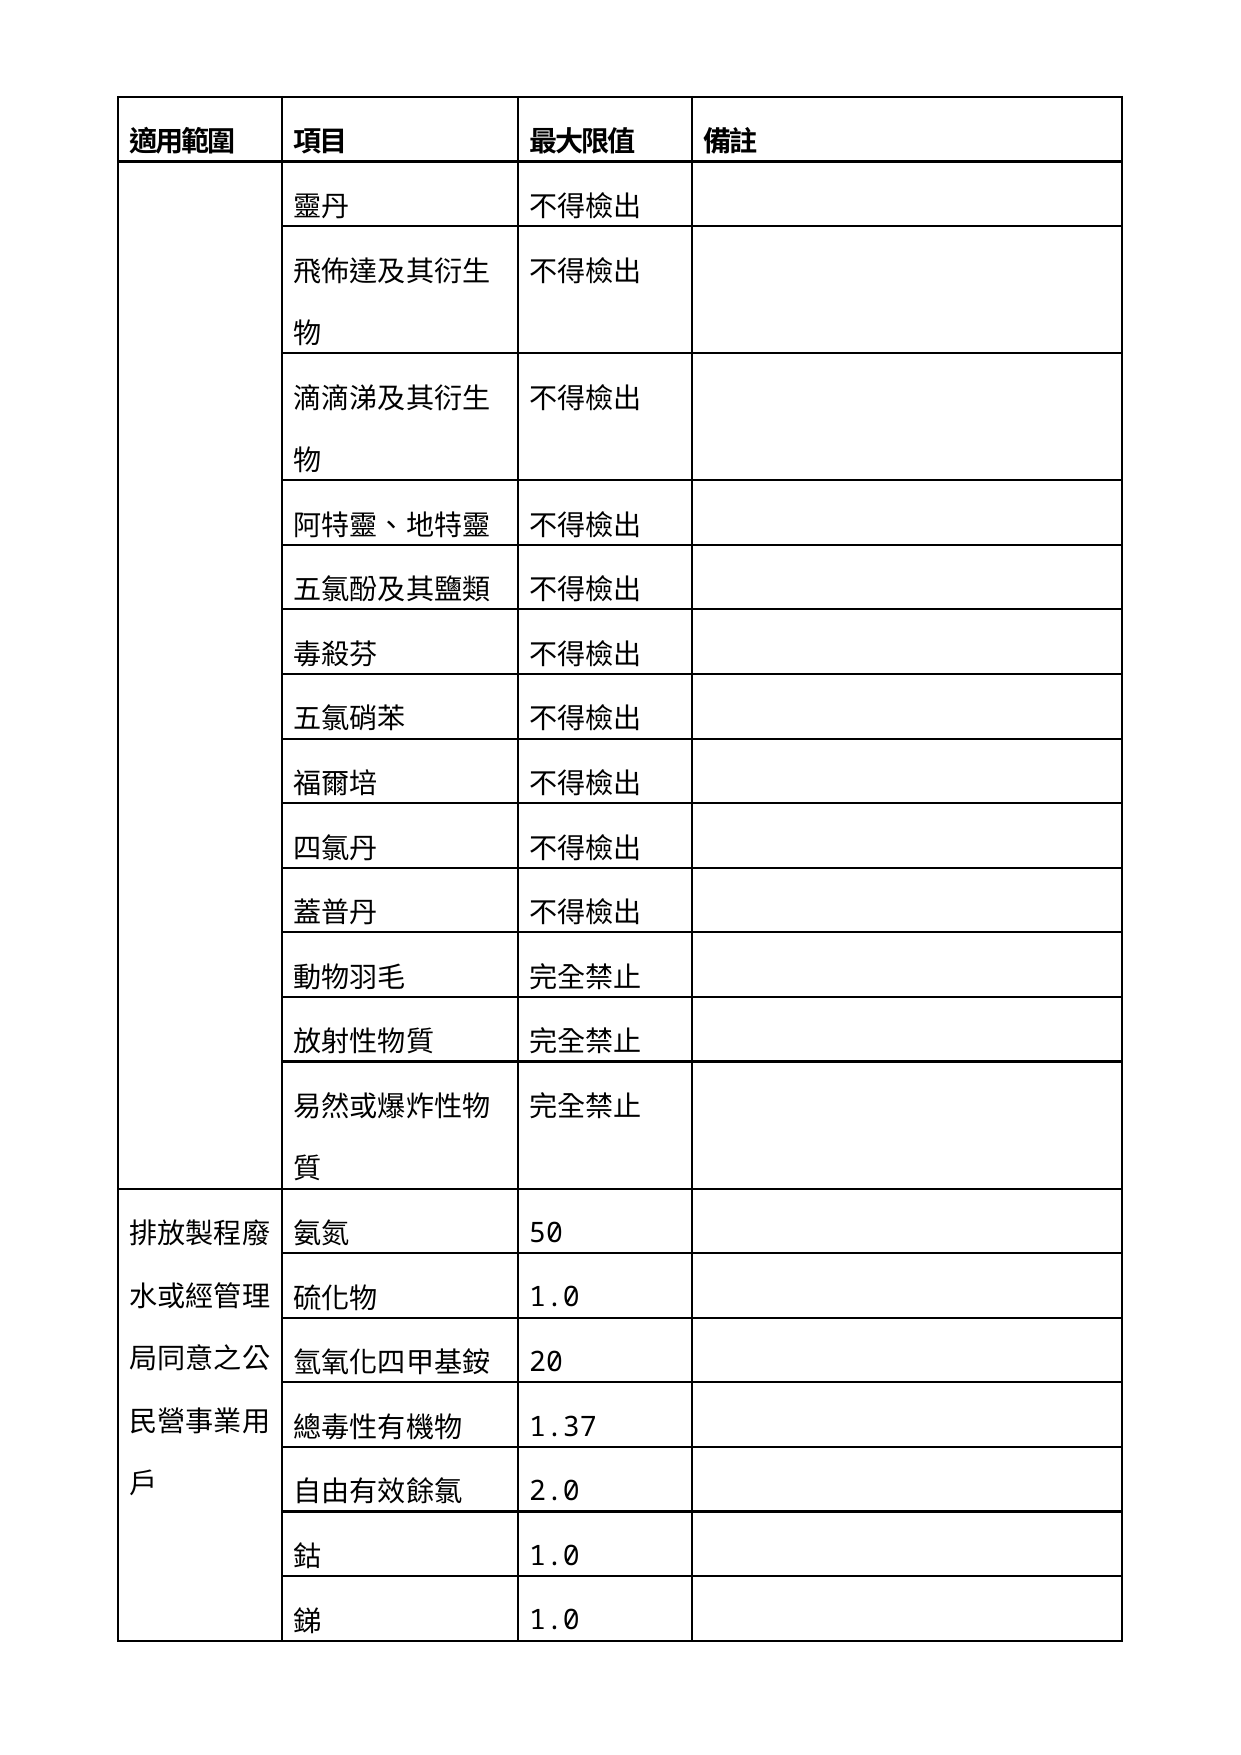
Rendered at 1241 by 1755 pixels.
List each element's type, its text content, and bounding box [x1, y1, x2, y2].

table_cell [693, 1319, 1121, 1381]
table_cell 氨氮 [283, 1190, 517, 1252]
table_cell 不得檢出 [519, 610, 691, 673]
table_cell 1.0 [519, 1254, 691, 1317]
table_cell [693, 1383, 1121, 1446]
table_cell 1.0 [519, 1513, 691, 1575]
table_cell 排放製程廢水或經管理局同意之公民營事業用戶 [119, 1190, 281, 1639]
table_header 項目 [283, 98, 517, 160]
table_cell [693, 1577, 1121, 1639]
table_cell [119, 163, 281, 1187]
table_cell [693, 1063, 1121, 1187]
table_cell 福爾培 [283, 740, 517, 802]
table_cell [693, 740, 1121, 802]
table_cell 動物羽毛 [283, 933, 517, 996]
table_cell 毒殺芬 [283, 610, 517, 673]
table_cell 不得檢出 [519, 675, 691, 737]
table_cell 滴滴涕及其衍生物 [283, 354, 517, 479]
table_cell [693, 610, 1121, 673]
table_cell [693, 998, 1121, 1060]
table_cell 不得檢出 [519, 869, 691, 931]
table_cell 不得檢出 [519, 163, 691, 225]
table_cell 硫化物 [283, 1254, 517, 1317]
table_cell [693, 675, 1121, 737]
table_cell 不得檢出 [519, 740, 691, 802]
table_cell 50 [519, 1190, 691, 1252]
table_cell 阿特靈、地特靈 [283, 481, 517, 544]
table_cell 靈丹 [283, 163, 517, 225]
table_header 備註 [693, 98, 1121, 160]
table_cell 四氯丹 [283, 804, 517, 867]
table_cell 易然或爆炸性物質 [283, 1063, 517, 1187]
table_cell 不得檢出 [519, 546, 691, 608]
table_cell 飛佈達及其衍生物 [283, 227, 517, 352]
table_cell 銻 [283, 1577, 517, 1639]
table_cell 不得檢出 [519, 354, 691, 479]
table_cell 1.37 [519, 1383, 691, 1446]
table_cell 完全禁止 [519, 933, 691, 996]
table_cell [693, 481, 1121, 544]
table_cell 鈷 [283, 1513, 517, 1575]
table_cell 完全禁止 [519, 1063, 691, 1187]
table_cell [693, 804, 1121, 867]
table_cell 總毒性有機物 [283, 1383, 517, 1446]
table_cell [693, 933, 1121, 996]
table_cell 五氯硝苯 [283, 675, 517, 737]
table_cell [693, 163, 1121, 225]
table_cell [693, 1513, 1121, 1575]
table_cell [693, 869, 1121, 931]
table_cell 放射性物質 [283, 998, 517, 1060]
table_header 最大限值 [519, 98, 691, 160]
table_cell 不得檢出 [519, 227, 691, 352]
table_cell 完全禁止 [519, 998, 691, 1060]
table_cell 不得檢出 [519, 481, 691, 544]
table_cell 蓋普丹 [283, 869, 517, 931]
table_cell [693, 227, 1121, 352]
table_cell 氫氧化四甲基銨 [283, 1319, 517, 1381]
table_cell [693, 1190, 1121, 1252]
table_cell [693, 546, 1121, 608]
table_cell 不得檢出 [519, 804, 691, 867]
table_cell 20 [519, 1319, 691, 1381]
table_cell 2.0 [519, 1448, 691, 1510]
table_cell [693, 1254, 1121, 1317]
table_header 適用範圍 [119, 98, 281, 160]
table_cell [693, 1448, 1121, 1510]
table_cell [693, 354, 1121, 479]
table_cell 1.0 [519, 1577, 691, 1639]
table_cell 自由有效餘氯 [283, 1448, 517, 1510]
table_cell 五氯酚及其鹽類 [283, 546, 517, 608]
